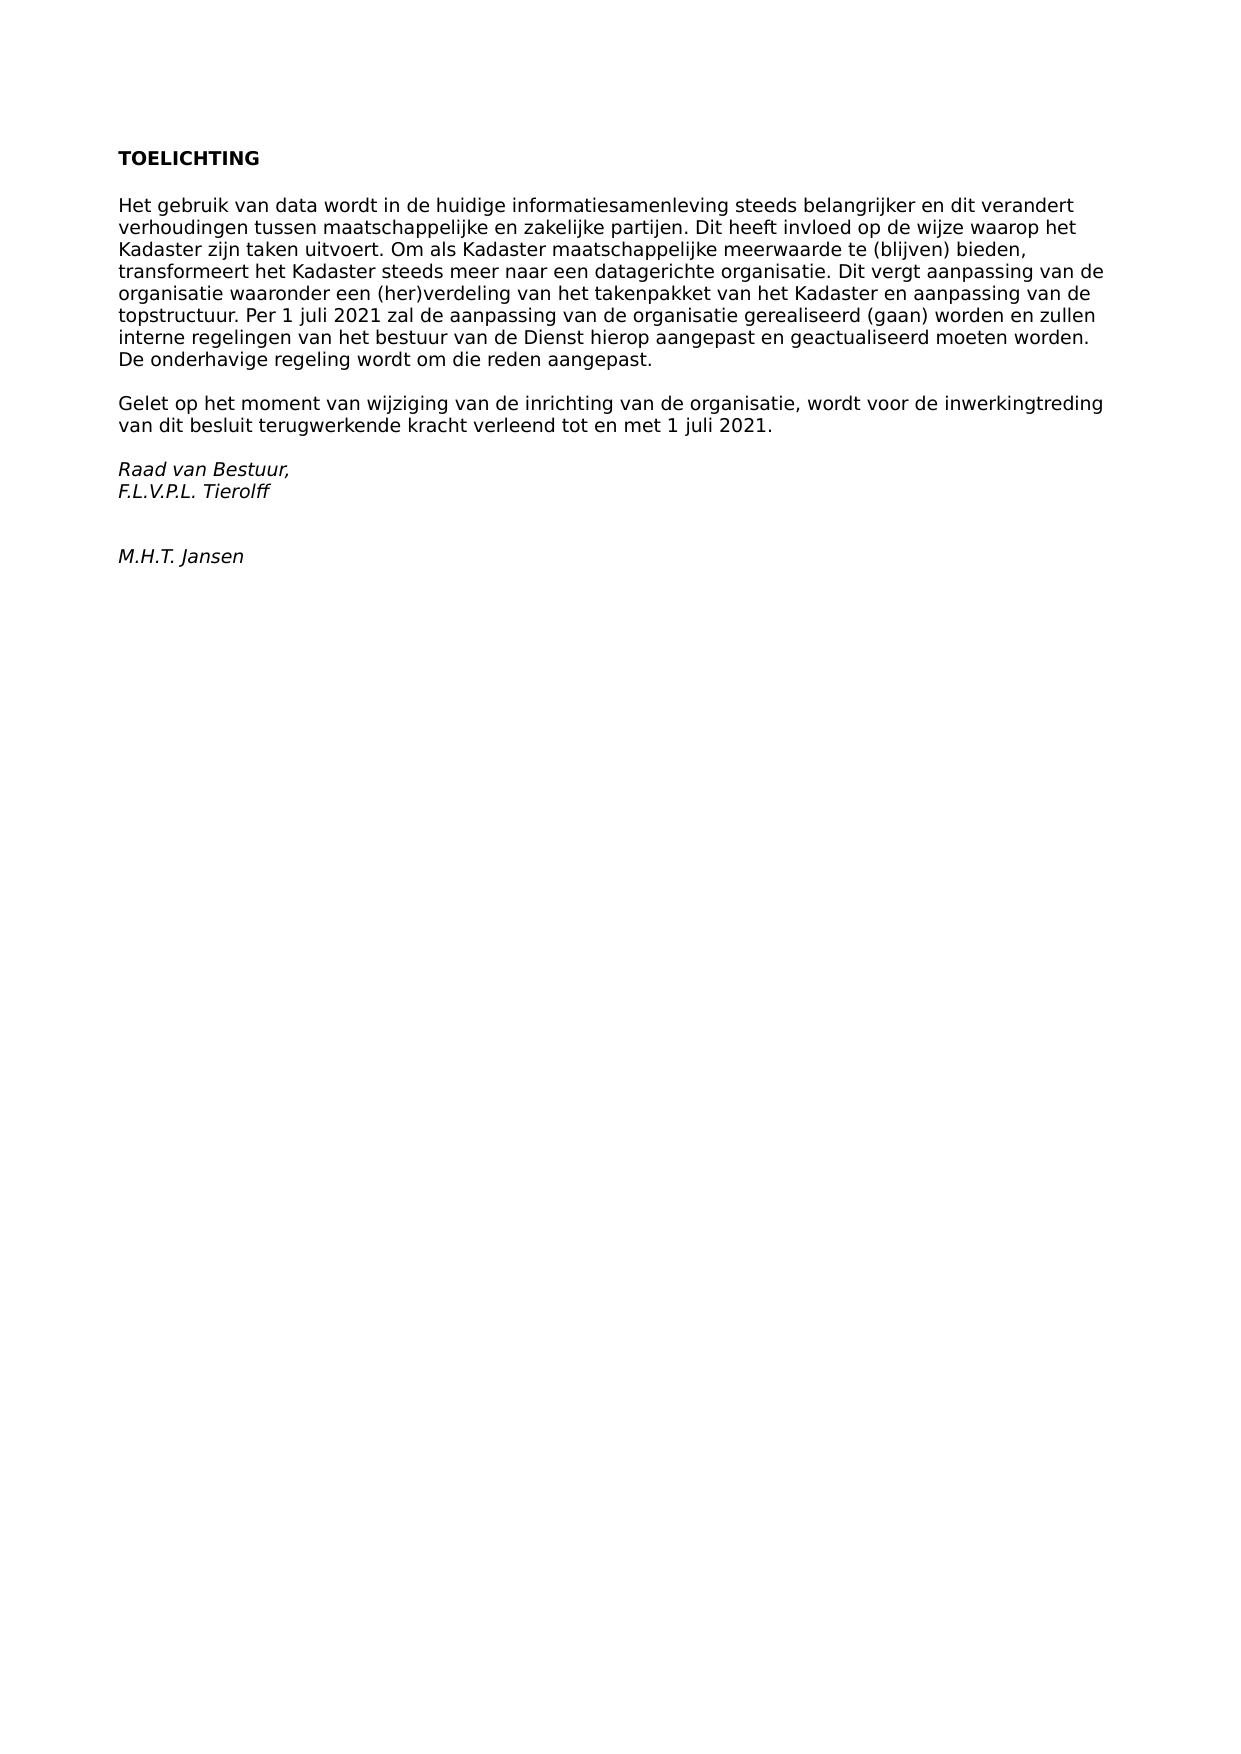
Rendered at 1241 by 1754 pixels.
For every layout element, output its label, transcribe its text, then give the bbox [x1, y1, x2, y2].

text M.H.T. Jansen [118, 524, 1122, 568]
text Gelet op het moment van wijziging van de inrichting van de organisatie, wordt voor de inwerkingtreding van dit besluit terugwerkende kracht verleend tot en met 1 juli 2021. [118, 393, 1122, 437]
subtitle TOELICHTING [118, 148, 1122, 170]
text Het gebruik van data wordt in de huidige informatiesamenleving steeds belangrijker en dit verandert verhoudingen tussen maatschappelijke en zakelijke partijen. Dit heeft invloed op de wijze waarop het Kadaster zijn taken uitvoert. Om als Kadaster maatschappelijke meerwaarde te (blijven) bieden, transformeert het Kadaster steeds meer naar een datagerichte organisatie. Dit vergt aanpassing van de organisatie waaronder een (her)verdeling van het takenpakket van het Kadaster en aanpassing van de topstructuur. Per 1 juli 2021 zal de aanpassing van de organisatie gerealiseerd (gaan) worden en zullen interne regelingen van het bestuur van de Dienst hierop aangepast en geactualiseerd moeten worden. De onderhavige regeling wordt om die reden aangepast. [118, 195, 1122, 371]
text Raad van Bestuur, F.L.V.P.L. Tierolff [118, 459, 1122, 503]
